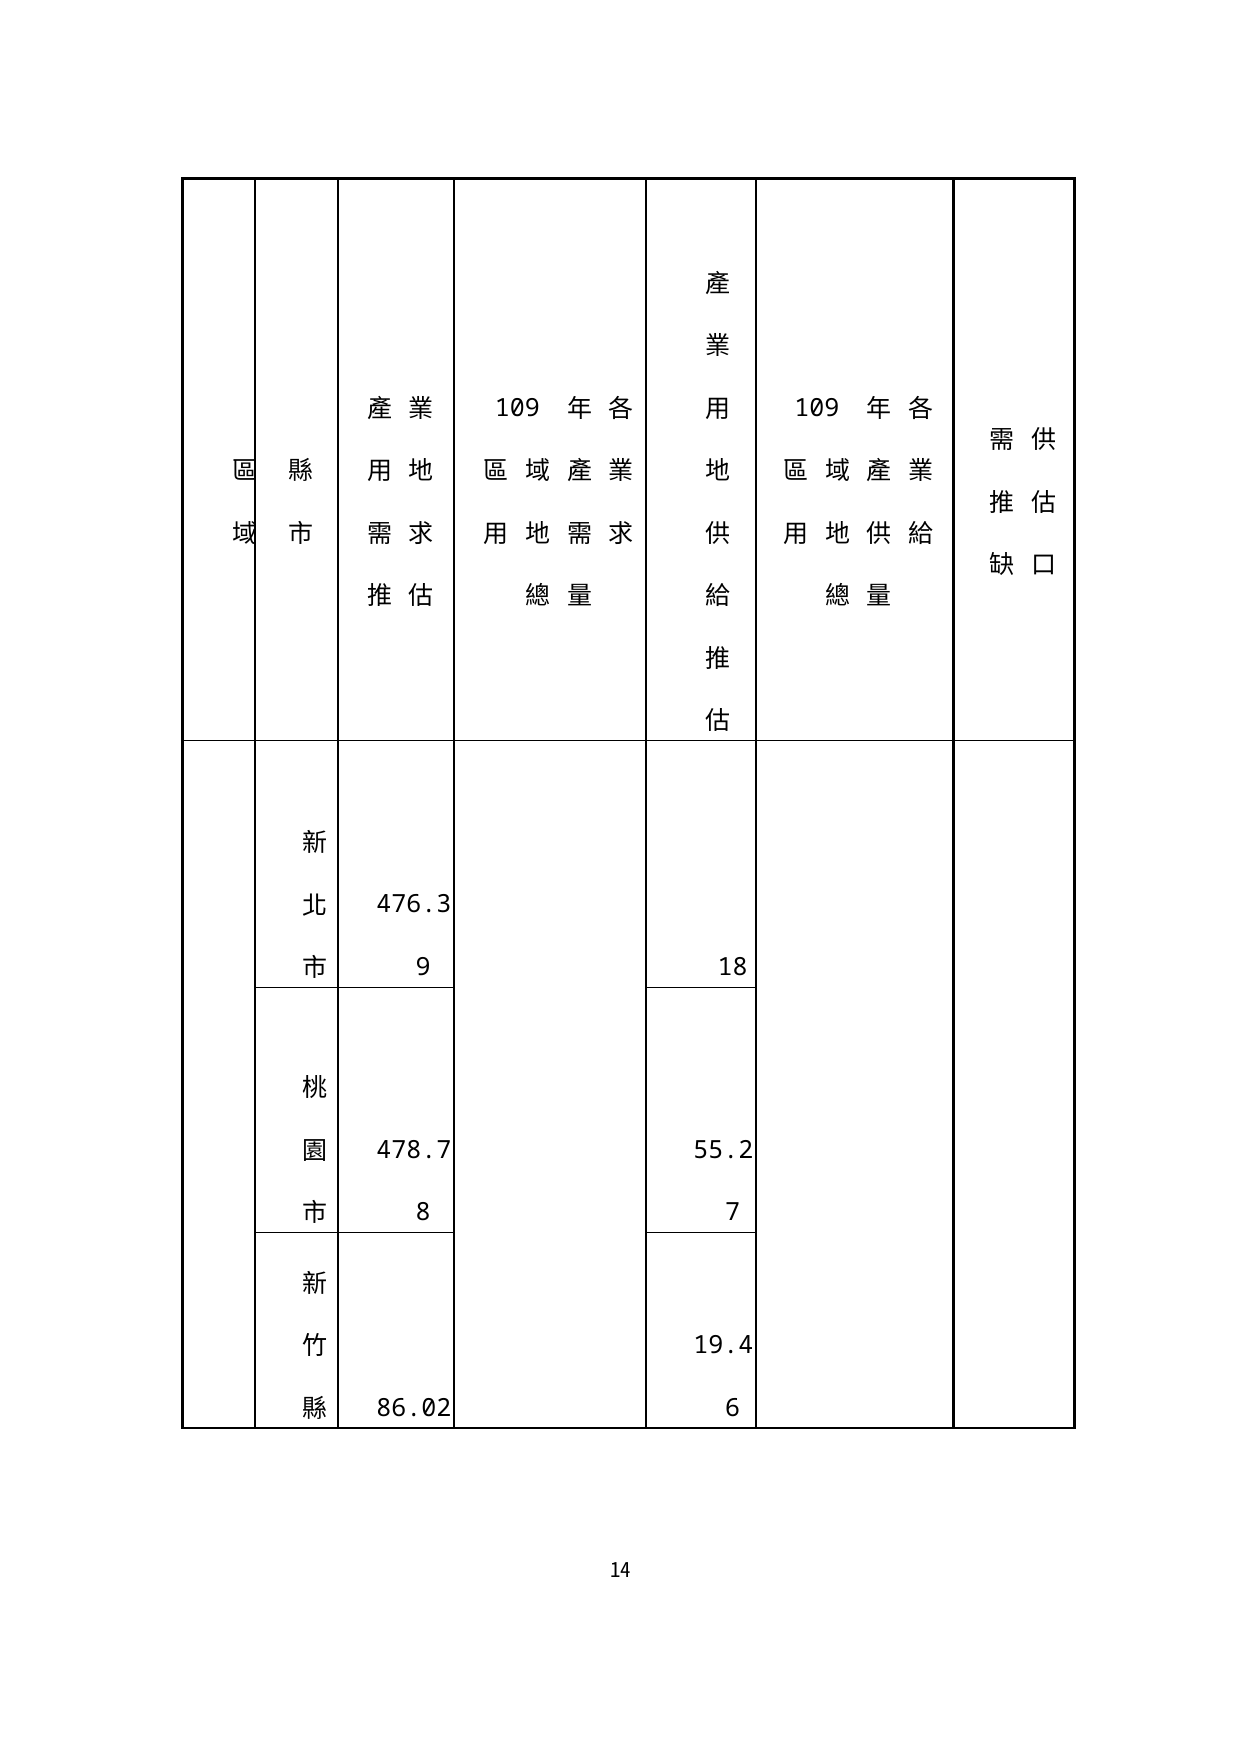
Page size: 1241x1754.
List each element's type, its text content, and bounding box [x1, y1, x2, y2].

table_cell [455, 741, 645, 1427]
table_header 需供推估缺口 [955, 180, 1073, 740]
table_cell 桃園市 [256, 988, 337, 1232]
table_cell 19.46 [647, 1233, 755, 1427]
table_header 產業用地需求推估 [339, 180, 453, 740]
table_cell [955, 741, 1073, 1427]
table_cell 478.78 [339, 988, 453, 1232]
table_header 產業用地供給推估 [647, 180, 755, 740]
table_cell 北部 [184, 741, 254, 1427]
table_header 縣市 [256, 180, 337, 740]
table_header 109年各區域產業用地需求總量 [455, 180, 645, 740]
table_cell 18 [647, 741, 755, 987]
table_cell [757, 741, 952, 1427]
table_cell 新竹縣 [256, 1233, 337, 1427]
table_cell 476.39 [339, 741, 453, 987]
table_cell 新北市 [256, 741, 337, 987]
table_cell 86.02 [339, 1233, 453, 1427]
table_cell 55.27 [647, 988, 755, 1232]
table_header 109年各區域產業用地供給總量 [757, 180, 952, 740]
table_header 區域 [184, 180, 254, 740]
